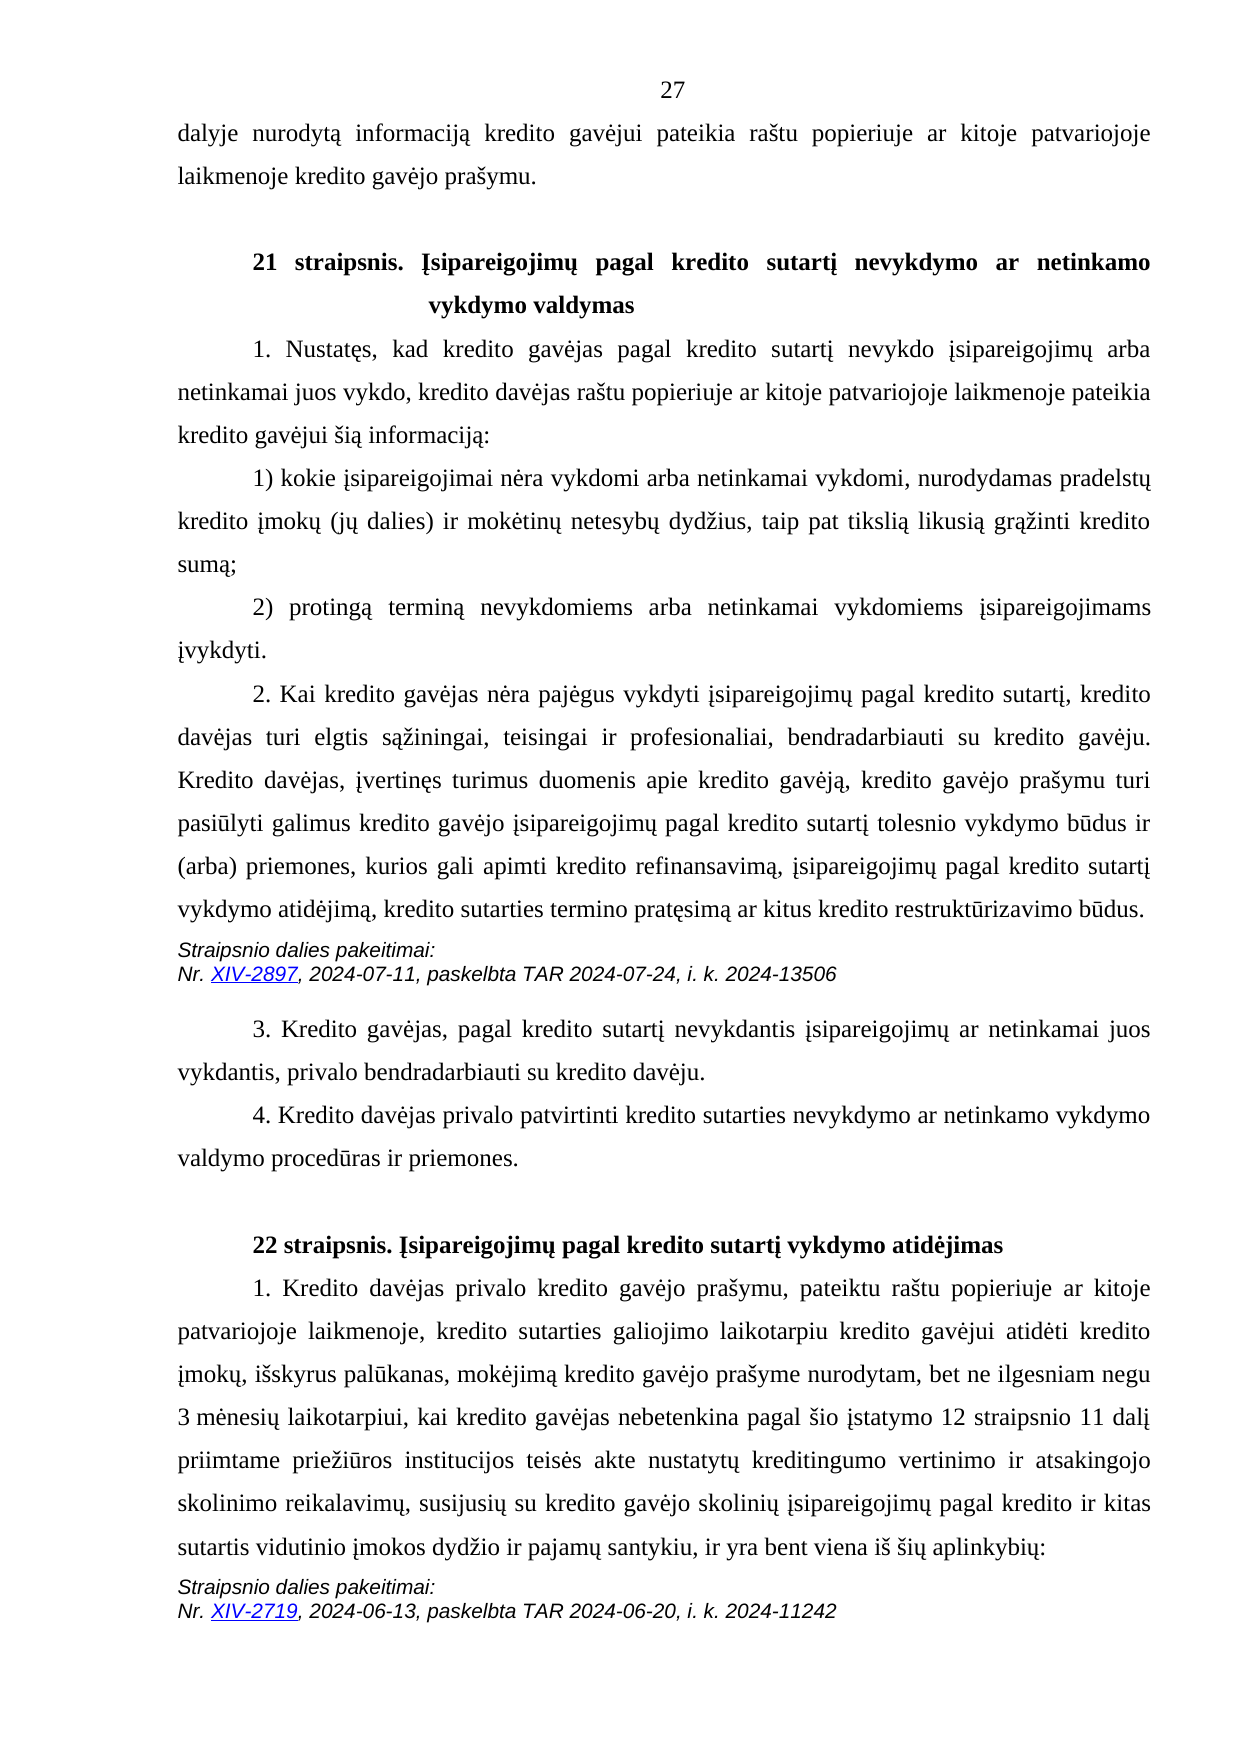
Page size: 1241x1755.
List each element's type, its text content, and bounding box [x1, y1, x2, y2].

text dalyje nurodytą informaciją kredito gavėjui pateikia raštu popieriuje ar kitoje patvariojoje laikmenoje kredito gavėjo prašymu. [177, 118, 1152, 190]
text 2. Kai kredito gavėjas nėra pajėgus vykdyti įsipareigojimų pagal kredito sutartį, kredito davėjas turi elgtis sąžiningai, teisingai ir profesionaliai, bendradarbiauti su kredito gavėju. Kredito davėjas, įvertinęs turimus duomenis apie kredito gavėją, kredito gavėjo prašymu turi pasiūlyti galimus kredito gavėjo įsipareigojimų pagal kredito sutartį tolesnio vykdymo būdus ir (arba) priemones, kurios gali apimti kredito refinansavimą, įsipareigojimų pagal kredito sutartį vykdymo atidėjimą, kredito sutarties termino pratęsimą ar kitus kredito restruktūrizavimo būdus. [177, 679, 1152, 923]
subtitle 22 straipsnis. Įsipareigojimų pagal kredito sutartį vykdymo atidėjimas [177, 1230, 1152, 1258]
text 1. Kredito davėjas privalo kredito gavėjo prašymu, pateiktu raštu popieriuje ar kitoje patvariojoje laikmenoje, kredito sutarties galiojimo laikotarpiu kredito gavėjui atidėti kredito įmokų, išskyrus palūkanas, mokėjimą kredito gavėjo prašyme nurodytam, bet ne ilgesniam negu 3 mėnesių laikotarpiui, kai kredito gavėjas nebetenkina pagal šio įstatymo 12 straipsnio 11 dalį priimtame priežiūros institucijos teisės akte nustatytų kreditingumo vertinimo ir atsakingojo skolinimo reikalavimų, susijusių su kredito gavėjo skolinių įsipareigojimų pagal kredito ir kitas sutartis vidutinio įmokos dydžio ir pajamų santykiu, ir yra bent viena iš šių aplinkybių: [177, 1273, 1152, 1560]
text 1. Nustatęs, kad kredito gavėjas pagal kredito sutartį nevykdo įsipareigojimų arba netinkamai juos vykdo, kredito davėjas raštu popieriuje ar kitoje patvariojoje laikmenoje pateikia kredito gavėjui šią informaciją: [177, 334, 1152, 449]
text 3. Kredito gavėjas, pagal kredito sutartį nevykdantis įsipareigojimų ar netinkamai juos vykdantis, privalo bendradarbiauti su kredito davėju. [177, 1014, 1152, 1086]
text Straipsnio dalies pakeitimai: [177, 937, 1152, 961]
text Nr. XIV-2897, 2024-07-11, paskelbta TAR 2024-07-24, i. k. 2024-13506 [177, 961, 1152, 985]
text 21 straipsnis. Įsipareigojimų pagal kredito sutartį nevykdymo ar netinkamo vykdymo valdymas [252, 247, 1152, 319]
text Straipsnio dalies pakeitimai: [177, 1575, 1152, 1599]
text 1) kokie įsipareigojimai nėra vykdomi arba netinkamai vykdomi, nurodydamas pradelstų kredito įmokų (jų dalies) ir mokėtinų netesybų dydžius, taip pat tikslią likusią grąžinti kredito sumą; [177, 463, 1152, 578]
text 2) protingą terminą nevykdomiems arba netinkamai vykdomiems įsipareigojimams įvykdyti. [177, 592, 1152, 664]
text Nr. XIV-2719, 2024-06-13, paskelbta TAR 2024-06-20, i. k. 2024-11242 [177, 1599, 1152, 1623]
text 4. Kredito davėjas privalo patvirtinti kredito sutarties nevykdymo ar netinkamo vykdymo valdymo procedūras ir priemones. [177, 1100, 1152, 1172]
